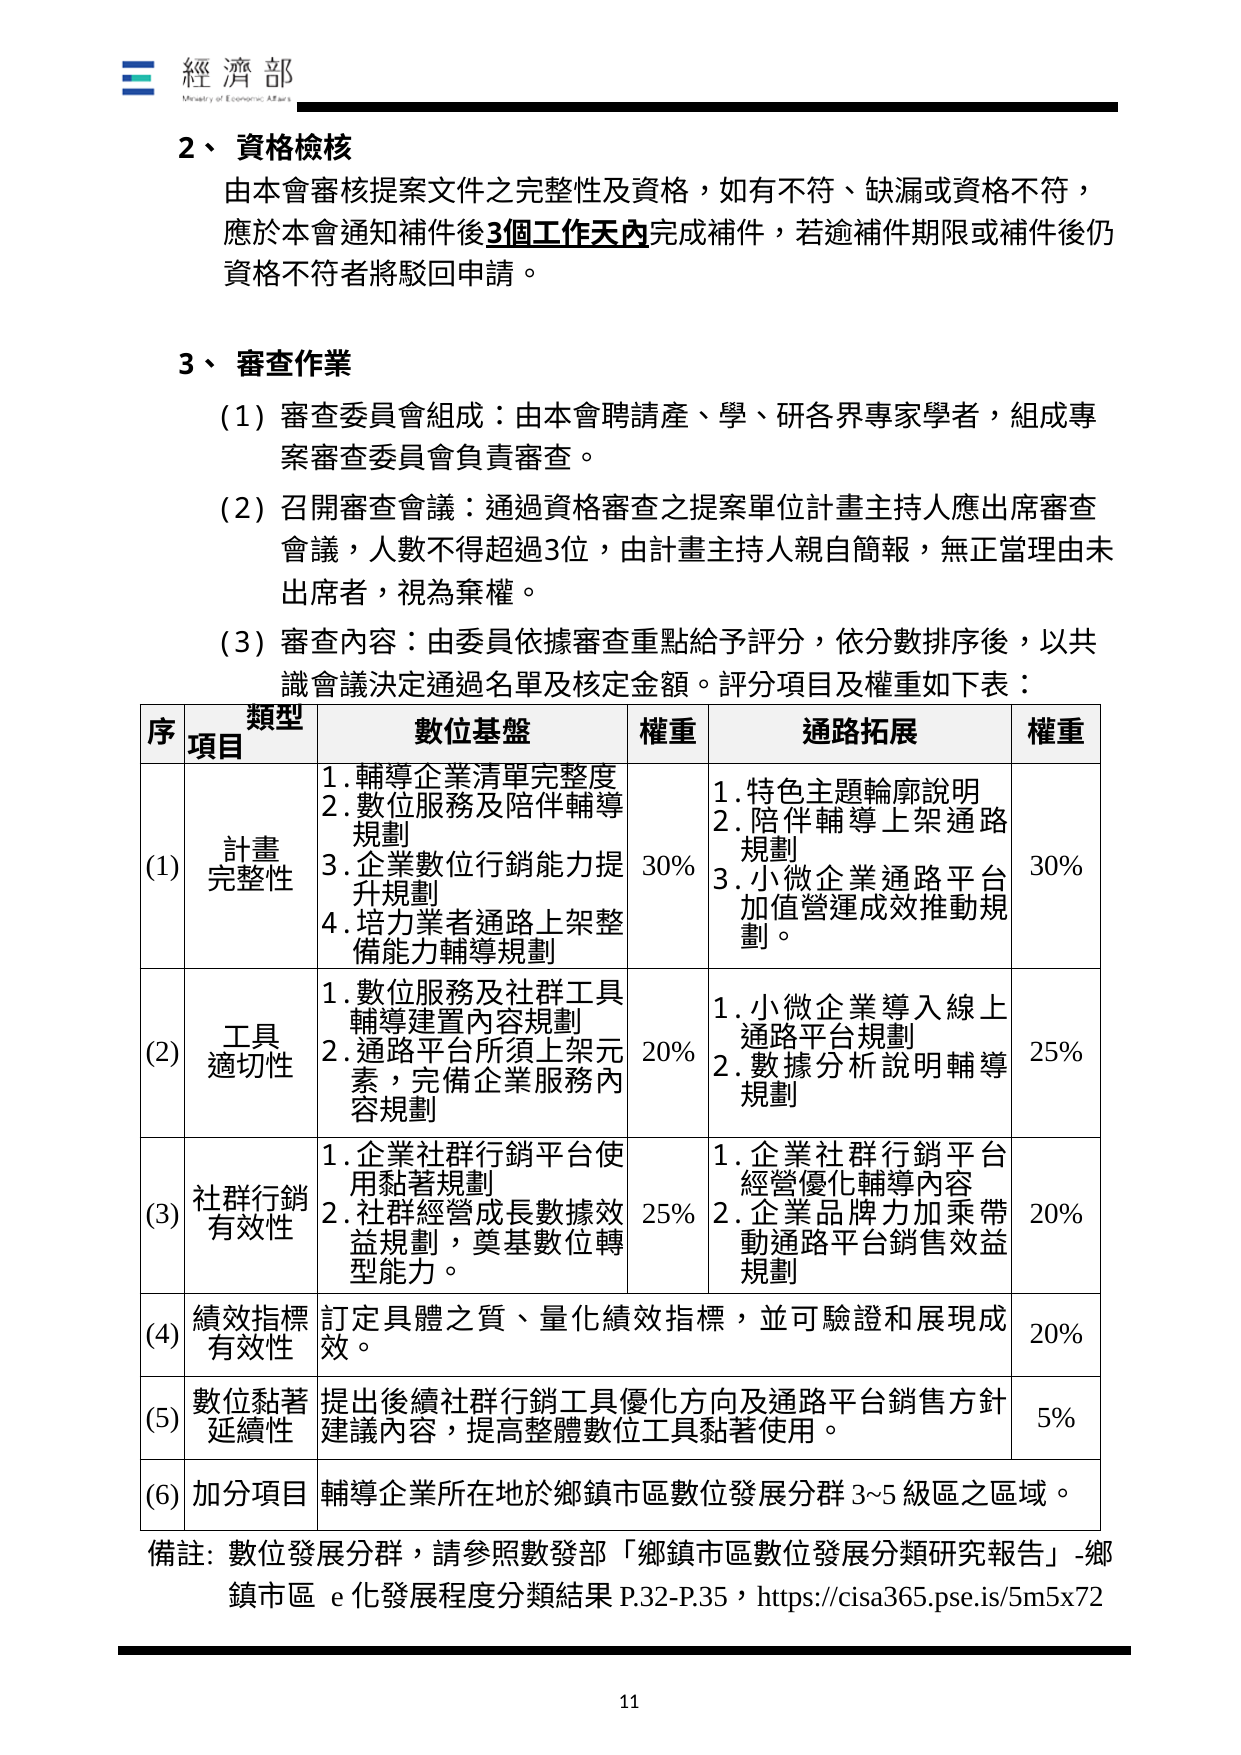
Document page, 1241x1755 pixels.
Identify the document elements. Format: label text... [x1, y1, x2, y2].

list 審查委員會組成：由本會聘請產、學、研各界專家學者，組成專案審查委員會負責審查。 [216, 392, 1122, 477]
list 審查作業 [177, 335, 1122, 385]
table_cell 20% [628, 969, 708, 1137]
table_cell 20% [1012, 1294, 1100, 1376]
text 由本會審核提案文件之完整性及資格，如有不符、缺漏或資格不符，應於本會通知補件後3個工作天內完成補件，若逾補件期限或補件後仍資格不符者將駁回申請。 [223, 168, 1122, 293]
table_cell 1.數位服務及社群工具輔導建置內容規劃 2.通路平台所須上架元素，完備企業服務內容規劃 [318, 969, 627, 1137]
table_cell [141, 1377, 184, 1459]
table_cell 25% [1012, 969, 1100, 1137]
table_cell 計畫 完整性 [185, 764, 317, 968]
table_cell [141, 1294, 184, 1376]
table_cell 數位黏著 延續性 [185, 1377, 317, 1459]
table_header 數位基盤 [318, 705, 627, 763]
table_cell [141, 1460, 184, 1530]
table_header 權重 [628, 705, 708, 763]
table_cell 30% [628, 764, 708, 968]
list 召開審查會議：通過資格審查之提案單位計畫主持人應出席審查會議，人數不得超過3位，由計畫主持人親自簡報，無正當理由未出席者，視為棄權。 [216, 484, 1122, 612]
table_cell 1.企業社群行銷平台經營優化輔導內容 2.企業品牌力加乘帶動通路平台銷售效益規劃 [709, 1138, 1011, 1293]
table_cell [141, 969, 184, 1137]
table_cell [141, 764, 184, 968]
table_cell 1.特色主題輪廓說明 2.陪伴輔導上架通路規劃 3.小微企業通路平台加值營運成效推動規劃。 [709, 764, 1011, 968]
table_header 通路拓展 [709, 705, 1011, 763]
table_cell 社群行銷有效性 [185, 1138, 317, 1293]
table_cell 20% [1012, 1138, 1100, 1293]
list 資格檢核 [177, 118, 1122, 168]
table_cell 30% [1012, 764, 1100, 968]
table_cell 工具 適切性 [185, 969, 317, 1137]
table_cell 加分項目 [185, 1460, 317, 1530]
table_header 序 [141, 705, 184, 763]
table_cell 輔導企業所在地於鄉鎮市區數位發展分群3~5級區之區域。 [318, 1460, 1100, 1530]
picture [111, 49, 303, 106]
table_cell 25% [628, 1138, 708, 1293]
table_cell 提出後續社群行銷工具優化方向及通路平台銷售方針建議內容，提高整體數位工具黏著使用。 [318, 1377, 1011, 1459]
table_cell 5% [1012, 1377, 1100, 1459]
table_cell 1.輔導企業清單完整度 2.數位服務及陪伴輔導規劃 3.企業數位行銷能力提升規劃 4.培力業者通路上架整備能力輔導規劃 [318, 764, 627, 968]
table_cell [141, 1138, 184, 1293]
table_cell 1.小微企業導入線上通路平台規劃 2.數據分析說明輔導規劃 [709, 969, 1011, 1137]
table_cell 績效指標 有效性 [185, 1294, 317, 1376]
text 備註: 數位發展分群，請參照數發部「鄉鎮市區數位發展分類研究報告」-鄉鎮市區 e 化發展程度分類結果P.32-P.35，https://cisa365.pse.is/5m5x72 [147, 1531, 1122, 1614]
table_cell 訂定具體之質、量化績效指標，並可驗證和展現成效。 [318, 1294, 1011, 1376]
table_cell 1.企業社群行銷平台使用黏著規劃 2.社群經營成長數據效益規劃，奠基數位轉型能力。 [318, 1138, 627, 1293]
list 審查內容：由委員依據審查重點給予評分，依分數排序後，以共識會議決定通過名單及核定金額。評分項目及權重如下表： [216, 619, 1122, 704]
table_header 類型 項目 [185, 705, 317, 763]
table_header 權重 [1012, 705, 1100, 763]
